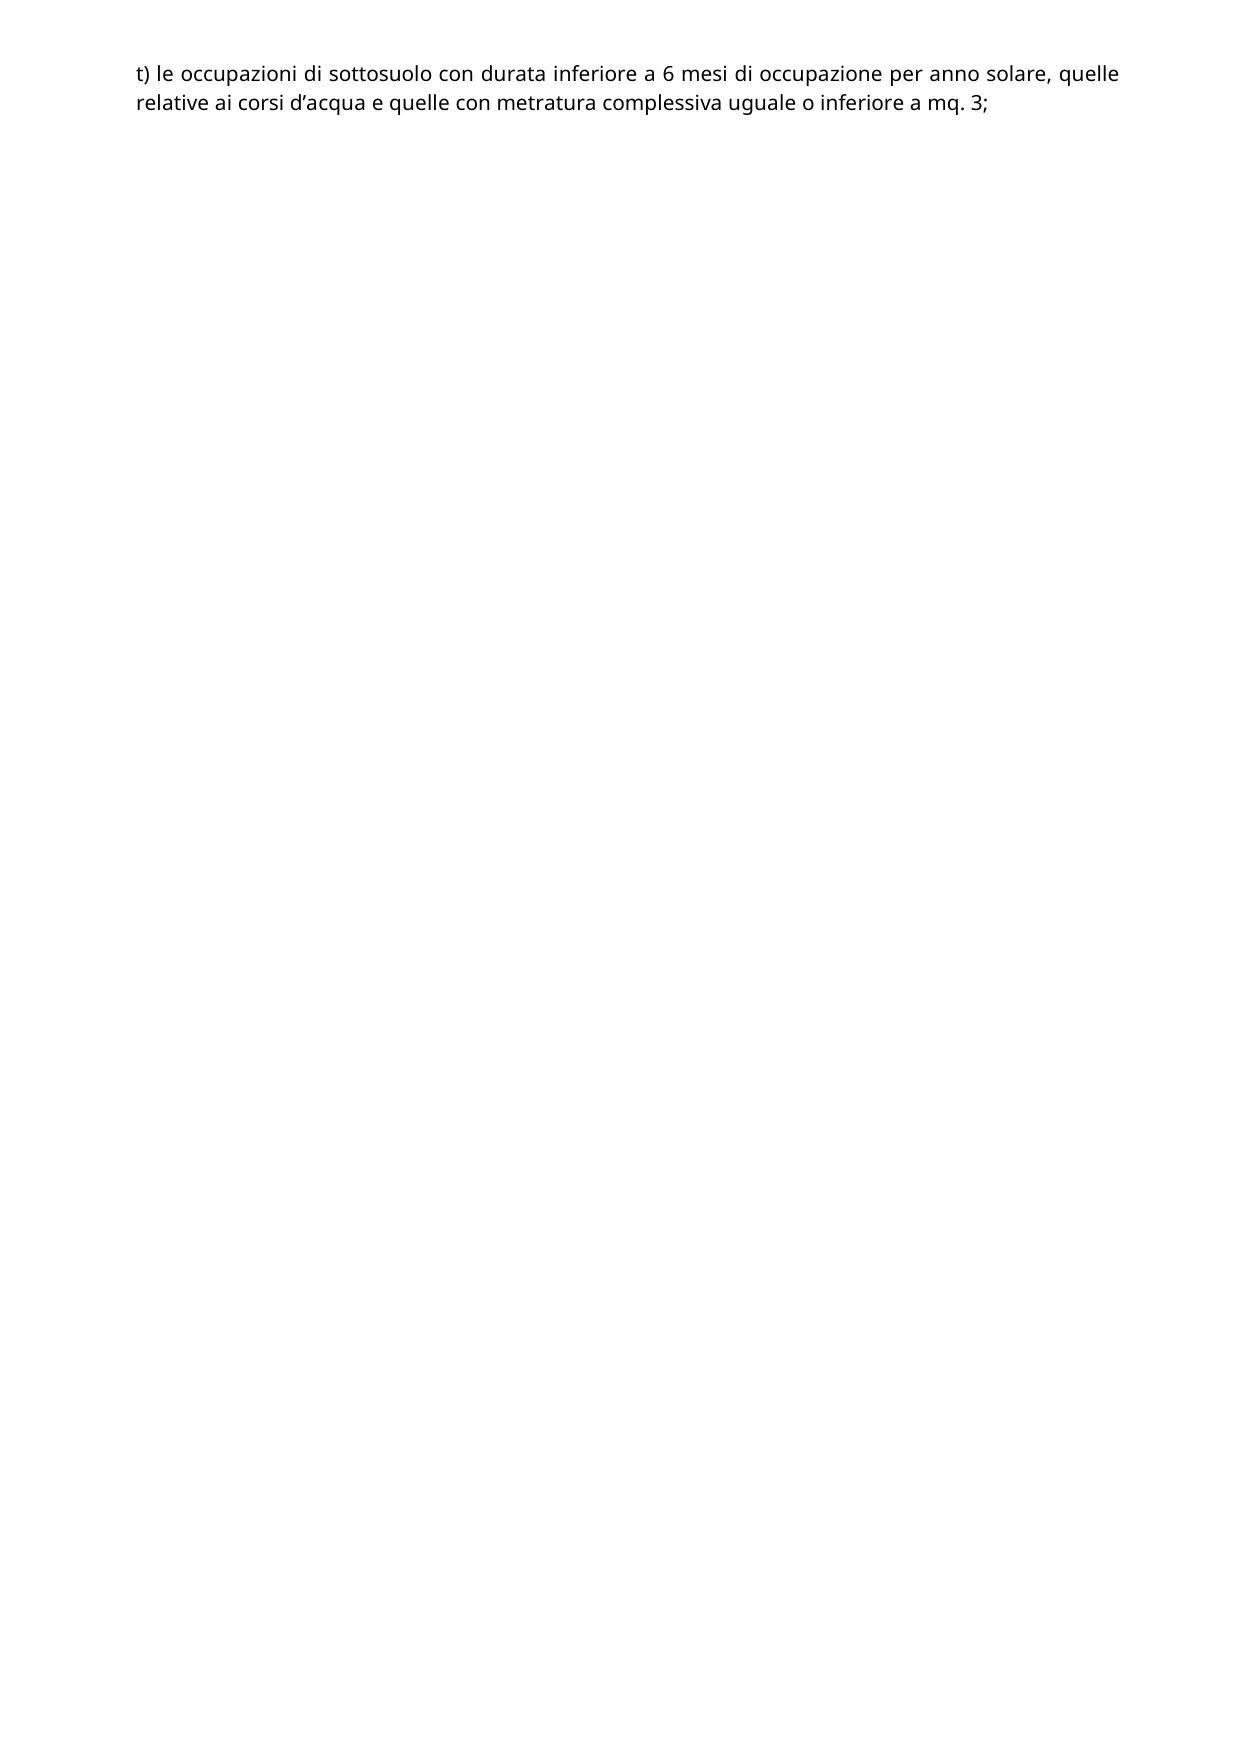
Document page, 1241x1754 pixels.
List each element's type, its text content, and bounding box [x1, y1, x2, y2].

list t) le occupazioni di sottosuolo con durata inferiore a 6 mesi di occupazione per anno solare, quelle relative ai corsi d’acqua e quelle con metratura complessiva uguale o inferiore a mq. 3; [136, 59, 1122, 116]
